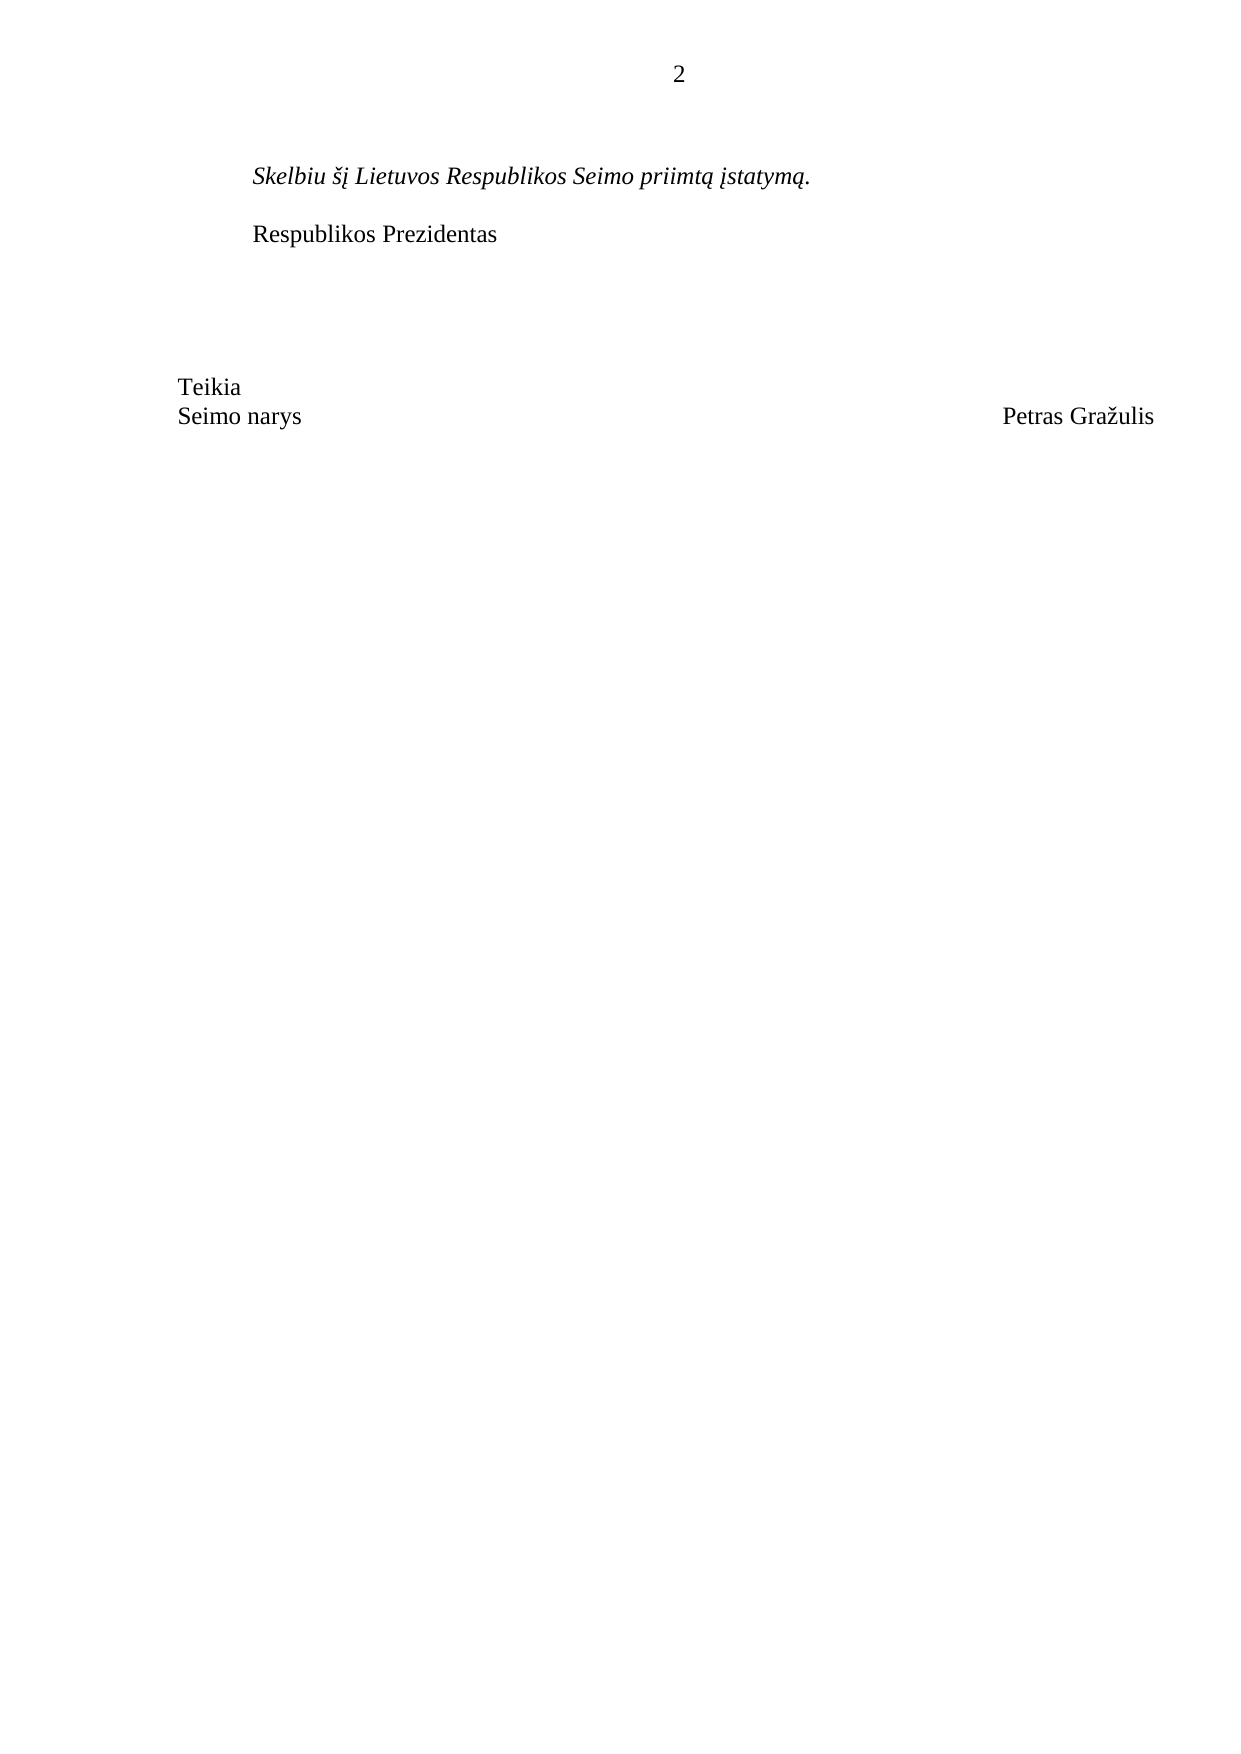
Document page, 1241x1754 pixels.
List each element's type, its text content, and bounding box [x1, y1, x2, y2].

text Respublikos Prezidentas [177, 219, 1181, 247]
text Skelbiu šį Lietuvos Respublikos Seimo priimtą įstatymą. [177, 161, 1181, 190]
text Seimo narys Petras Gražulis [177, 401, 1181, 429]
text Teikia [177, 372, 1181, 401]
